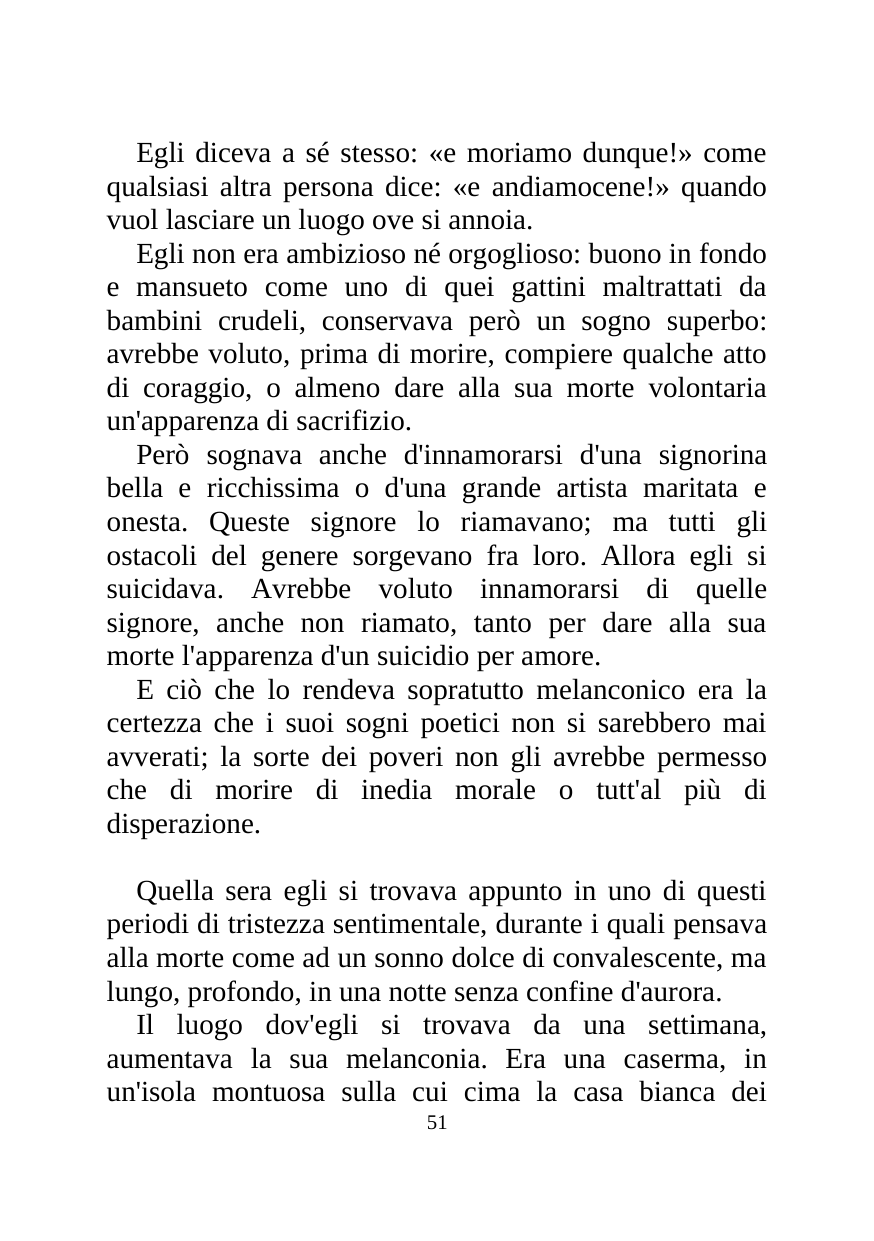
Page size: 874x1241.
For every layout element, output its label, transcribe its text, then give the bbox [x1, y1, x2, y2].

text Egli non era ambizioso né orgoglioso: buono in fondo e mansueto come uno di quei gattini maltrattati da bambini crudeli, conservava però un sogno superbo: avrebbe voluto, prima di morire, compiere qualche atto di coraggio, o almeno dare alla sua morte volontaria un'apparenza di sacrifizio. [106, 236, 768, 437]
text Egli diceva a sé stesso: «e moriamo dunque!» come qualsiasi altra persona dice: «e andiamocene!» quando vuol lasciare un luogo ove si annoia. [106, 135, 768, 236]
text E ciò che lo rendeva sopratutto melanconico era la certezza che i suoi sogni poetici non si sarebbero mai avverati; la sorte dei poveri non gli avrebbe permesso che di morire di inedia morale o tutt'al più di disperazione. [106, 672, 768, 839]
text Il luogo dov'egli si trovava da una settimana, aumentava la sua melanconia. Era una caserma, in un'isola montuosa sulla cui cima la casa bianca dei [106, 1007, 768, 1108]
text Quella sera egli si trovava appunto in uno di questi periodi di tristezza sentimentale, durante i quali pensava alla morte come ad un sonno dolce di convalescente, ma lungo, profondo, in una notte senza confine d'aurora. [106, 873, 768, 1007]
text Però sognava anche d'innamorarsi d'una signorina bella e ricchissima o d'una grande artista maritata e onesta. Queste signore lo riamavano; ma tutti gli ostacoli del genere sorgevano fra loro. Allora egli si suicidava. Avrebbe voluto innamorarsi di quelle signore, anche non riamato, tanto per dare alla sua morte l'apparenza d'un suicidio per amore. [106, 437, 768, 672]
